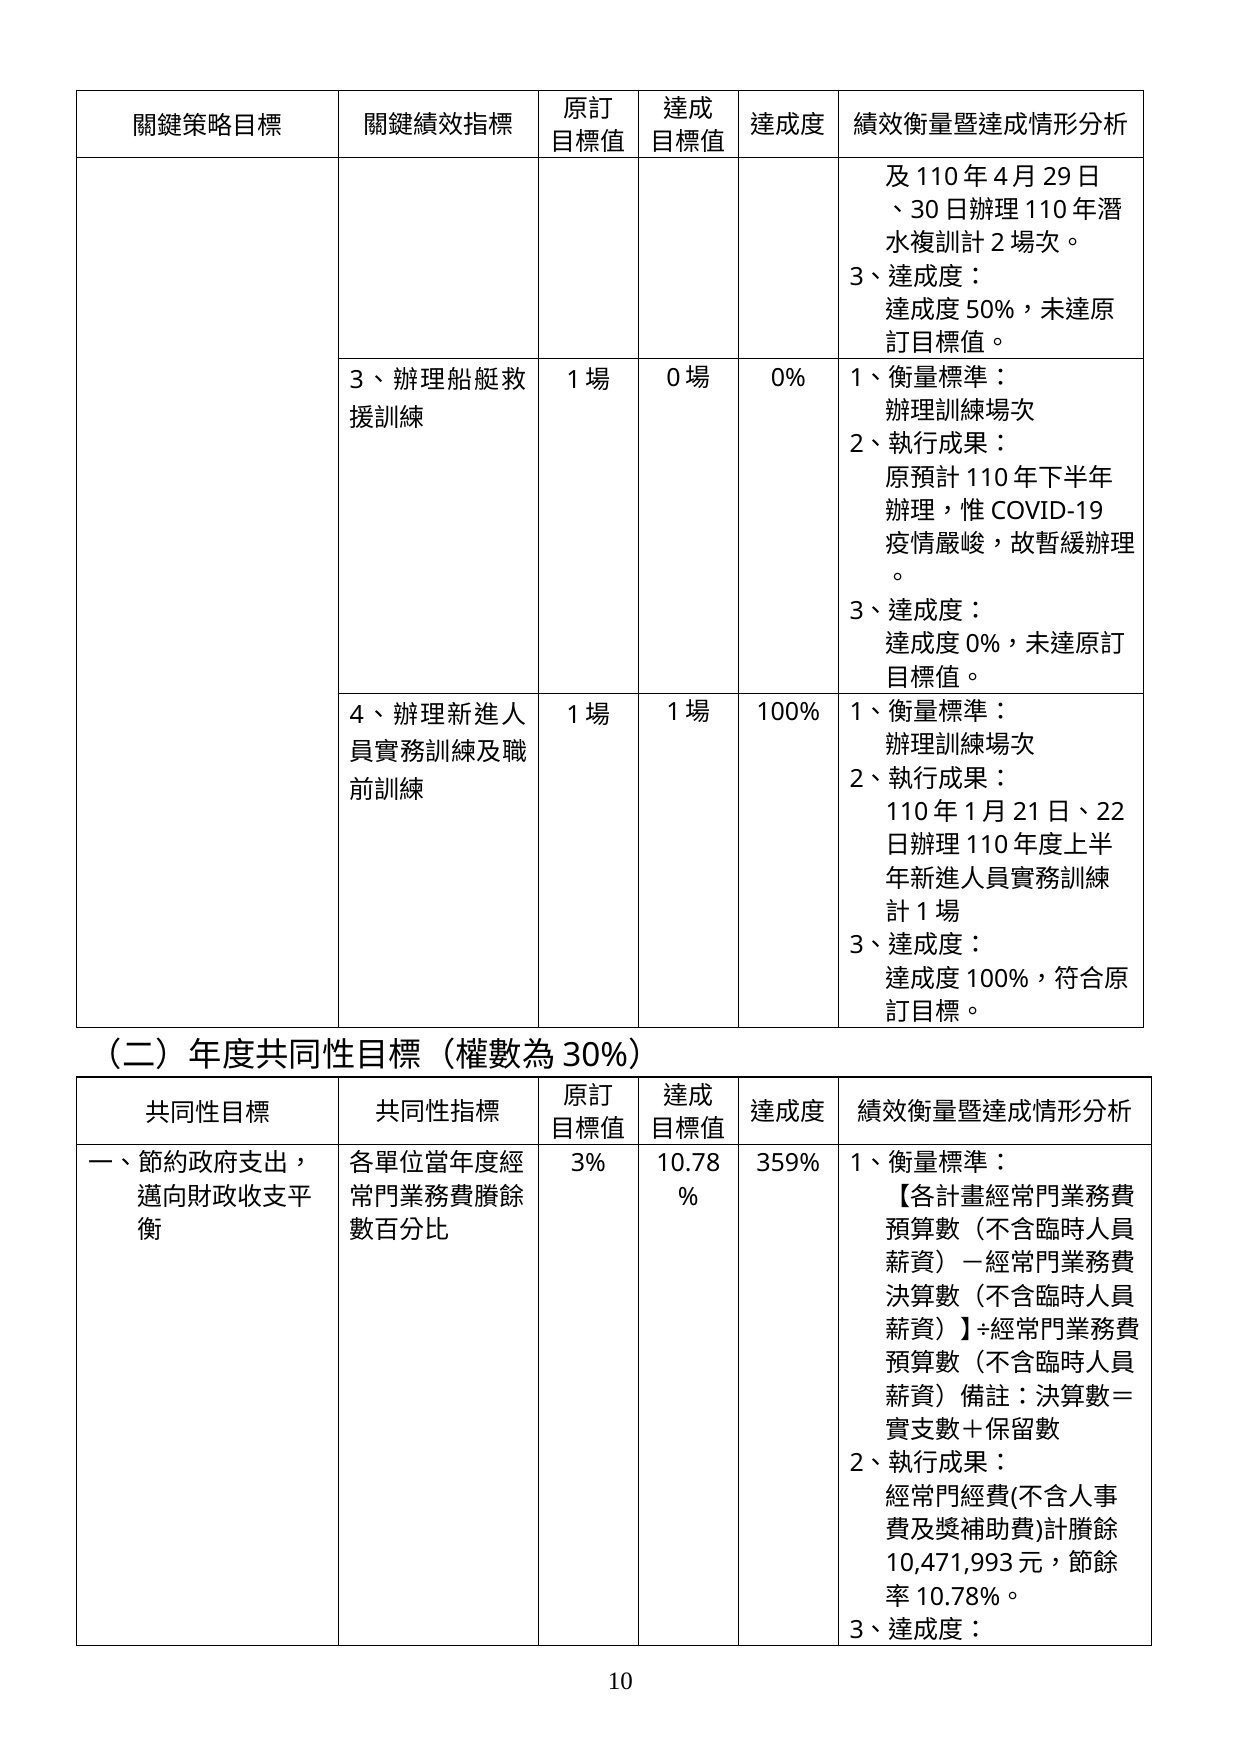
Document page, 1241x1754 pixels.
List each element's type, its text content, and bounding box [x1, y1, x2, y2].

table_cell 3、辦理船艇救援訓練 [339, 359, 538, 693]
table_header 績效衡量暨達成情形分析 [839, 1078, 1151, 1144]
table_cell [77, 158, 338, 1027]
table_cell 1場 [539, 694, 638, 1027]
table_cell 4、辦理新進人員實務訓練及職前訓練 [339, 694, 538, 1027]
table_header 共同性指標 [339, 1078, 538, 1144]
table_cell 各單位當年度經常門業務費賸餘數百分比 [339, 1145, 538, 1645]
table_cell 1、衡量標準： 辦理訓練場次 2、執行成果： 原預計110年下半年辦理，惟COVID-19疫情嚴峻，故暫緩辦理。 3、達成度： 達成度0%，未達原訂目標值。 [839, 359, 1143, 693]
table_header 原訂 目標值 [539, 91, 638, 157]
table_cell 1、衡量標準： 辦理訓練場次 2、執行成果： 110年1月21日、22日辦理110年度上半年新進人員實務訓練計1場 3、達成度： 達成度100%，符合原訂目標。 [839, 694, 1143, 1027]
table_header 達成 目標值 [639, 1078, 738, 1144]
table_cell [339, 158, 538, 358]
table_cell 1場 [539, 359, 638, 693]
table_cell 1、衡量標準： 【各計畫經常門業務費預算數（不含臨時人員薪資）－經常門業務費決算數（不含臨時人員薪資）】÷經常門業務費預算數（不含臨時人員薪資）備註：決算數＝實支數＋保留數 2、執行成果： 經常門經費(不含人事費及獎補助費)計賸餘10,471,993元，節餘率10.78%。 3、達成度： [839, 1145, 1151, 1645]
table_cell [739, 158, 838, 358]
table_header 達成度 [739, 91, 838, 157]
table_cell 100% [739, 694, 838, 1027]
table_cell 節約政府支出，邁向財政收支平衡 [77, 1145, 338, 1645]
table_cell [639, 158, 738, 358]
table_cell [539, 158, 638, 358]
table_cell 3% [539, 1145, 638, 1645]
table_header 關鍵策略目標 [77, 91, 338, 157]
table_header 績效衡量暨達成情形分析 [839, 91, 1143, 157]
table_header 達成 目標值 [639, 91, 738, 157]
table_header 關鍵績效指標 [339, 91, 538, 157]
text （二）年度共同性目標（權數為30%） [89, 1028, 1152, 1076]
table_cell 及110年4月29日、30日辦理110年潛水複訓計2場次。 3、達成度： 達成度50%，未達原訂目標值。 [839, 158, 1143, 358]
table_cell 0% [739, 359, 838, 693]
table_header 共同性目標 [77, 1078, 338, 1144]
table_cell 10.78% [639, 1145, 738, 1645]
table_cell 359% [739, 1145, 838, 1645]
table_header 原訂 目標值 [539, 1078, 638, 1144]
table_cell 1場 [639, 694, 738, 1027]
table_cell 0場 [639, 359, 738, 693]
table_header 達成度 [739, 1078, 838, 1144]
